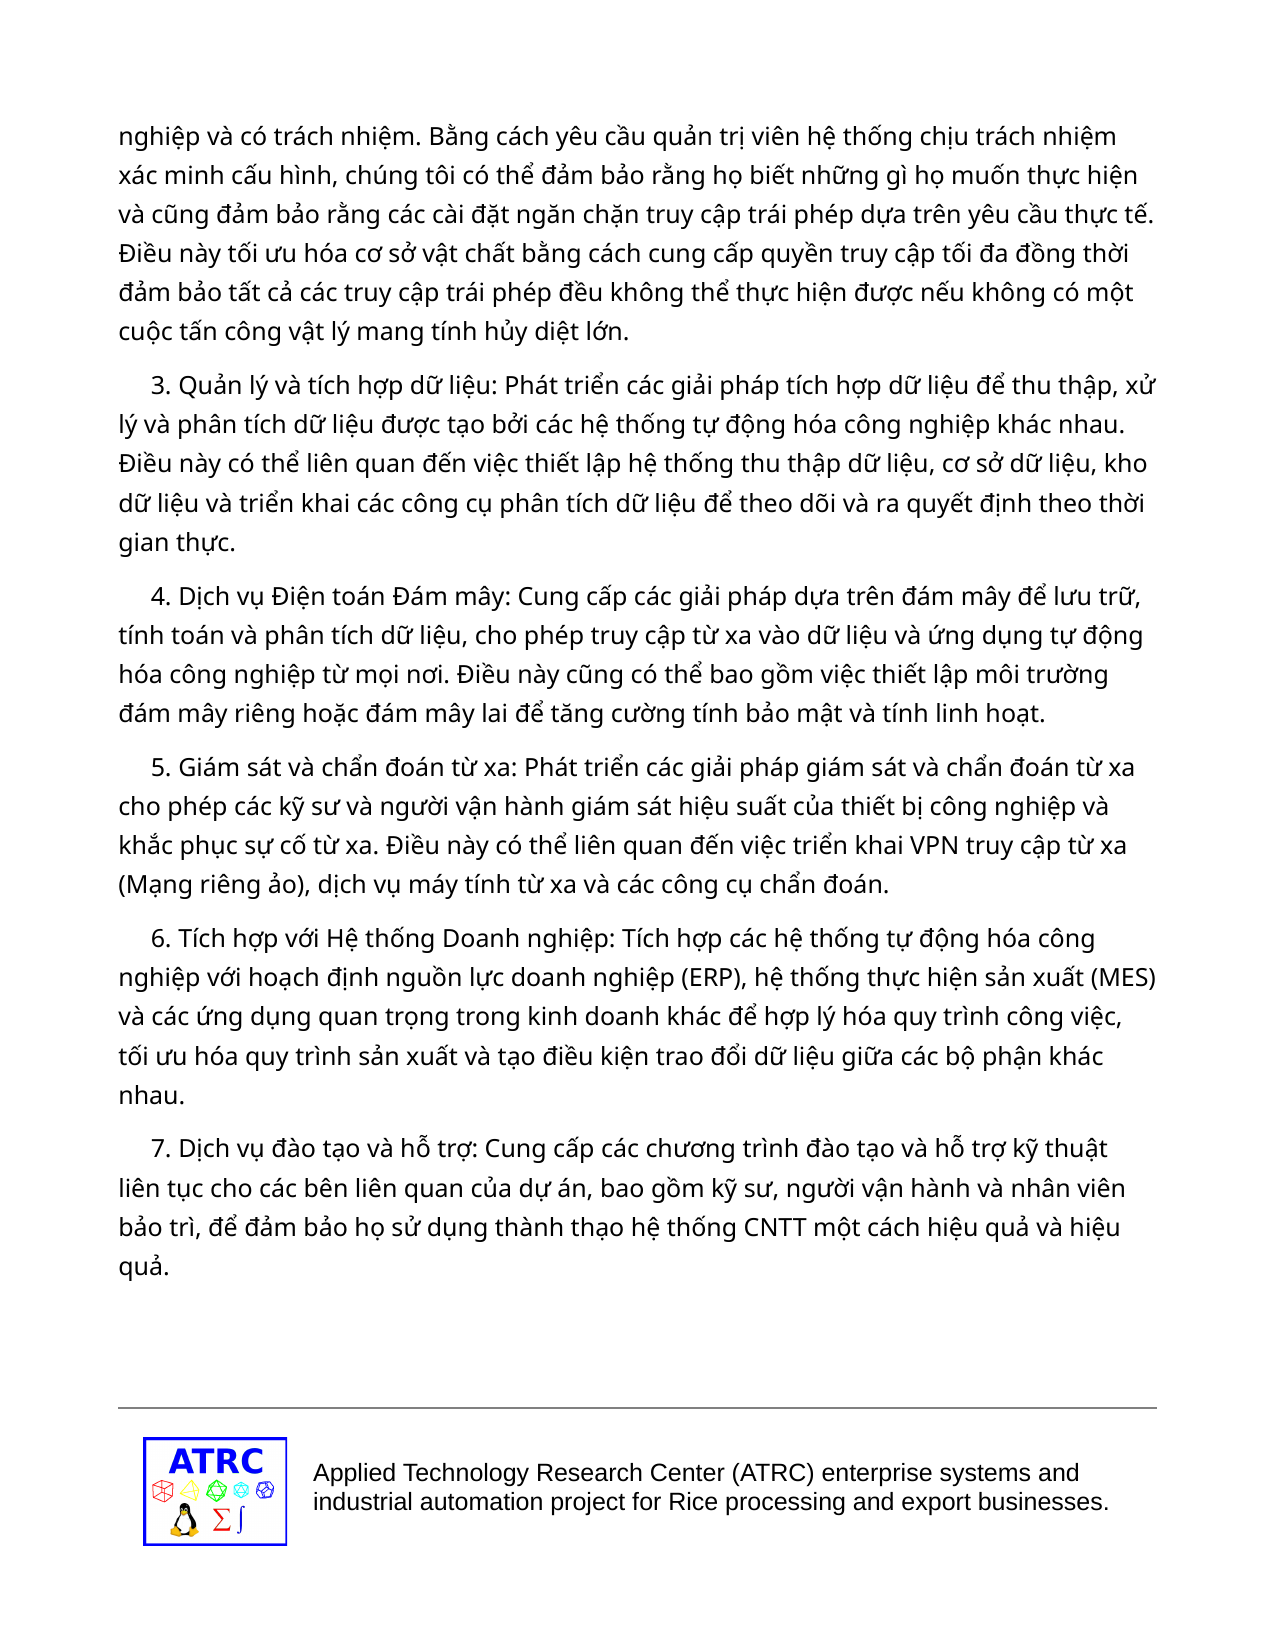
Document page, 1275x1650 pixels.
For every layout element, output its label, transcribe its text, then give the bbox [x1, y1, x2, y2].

text 7. Dịch vụ đào tạo và hỗ trợ: Cung cấp các chương trình đào tạo và hỗ trợ kỹ thuật liên tục cho các bên liên quan của dự án, bao gồm kỹ sư, người vận hành và nhân viên bảo trì, để đảm bảo họ sử dụng thành thạo hệ thống CNTT một cách hiệu quả và hiệu quả. [118, 1131, 1157, 1283]
picture [143, 1437, 288, 1546]
text 5. Giám sát và chẩn đoán từ xa: Phát triển các giải pháp giám sát và chẩn đoán từ xa cho phép các kỹ sư và người vận hành giám sát hiệu suất của thiết bị công nghiệp và khắc phục sự cố từ xa. Điều này có thể liên quan đến việc triển khai VPN truy cập từ xa (Mạng riêng ảo), dịch vụ máy tính từ xa và các công cụ chẩn đoán. [118, 749, 1157, 901]
text 6. Tích hợp với Hệ thống Doanh nghiệp: Tích hợp các hệ thống tự động hóa công nghiệp với hoạch định nguồn lực doanh nghiệp (ERP), hệ thống thực hiện sản xuất (MES) và các ứng dụng quan trọng trong kinh doanh khác để hợp lý hóa quy trình công việc, tối ưu hóa quy trình sản xuất và tạo điều kiện trao đổi dữ liệu giữa các bộ phận khác nhau. [118, 921, 1157, 1111]
text 4. Dịch vụ Điện toán Đám mây: Cung cấp các giải pháp dựa trên đám mây để lưu trữ, tính toán và phân tích dữ liệu, cho phép truy cập từ xa vào dữ liệu và ứng dụng tự động hóa công nghiệp từ mọi nơi. Điều này cũng có thể bao gồm việc thiết lập môi trường đám mây riêng hoặc đám mây lai để tăng cường tính bảo mật và tính linh hoạt. [118, 578, 1157, 730]
text 3. Quản lý và tích hợp dữ liệu: Phát triển các giải pháp tích hợp dữ liệu để thu thập, xử lý và phân tích dữ liệu được tạo bởi các hệ thống tự động hóa công nghiệp khác nhau. Điều này có thể liên quan đến việc thiết lập hệ thống thu thập dữ liệu, cơ sở dữ liệu, kho dữ liệu và triển khai các công cụ phân tích dữ liệu để theo dõi và ra quyết định theo thời gian thực. [118, 368, 1157, 558]
text nghiệp và có trách nhiệm. Bằng cách yêu cầu quản trị viên hệ thống chịu trách nhiệm xác minh cấu hình, chúng tôi có thể đảm bảo rằng họ biết những gì họ muốn thực hiện và cũng đảm bảo rằng các cài đặt ngăn chặn truy cập trái phép dựa trên yêu cầu thực tế. Điều này tối ưu hóa cơ sở vật chất bằng cách cung cấp quyền truy cập tối đa đồng thời đảm bảo tất cả các truy cập trái phép đều không thể thực hiện được nếu không có một cuộc tấn công vật lý mang tính hủy diệt lớn. [118, 118, 1157, 348]
